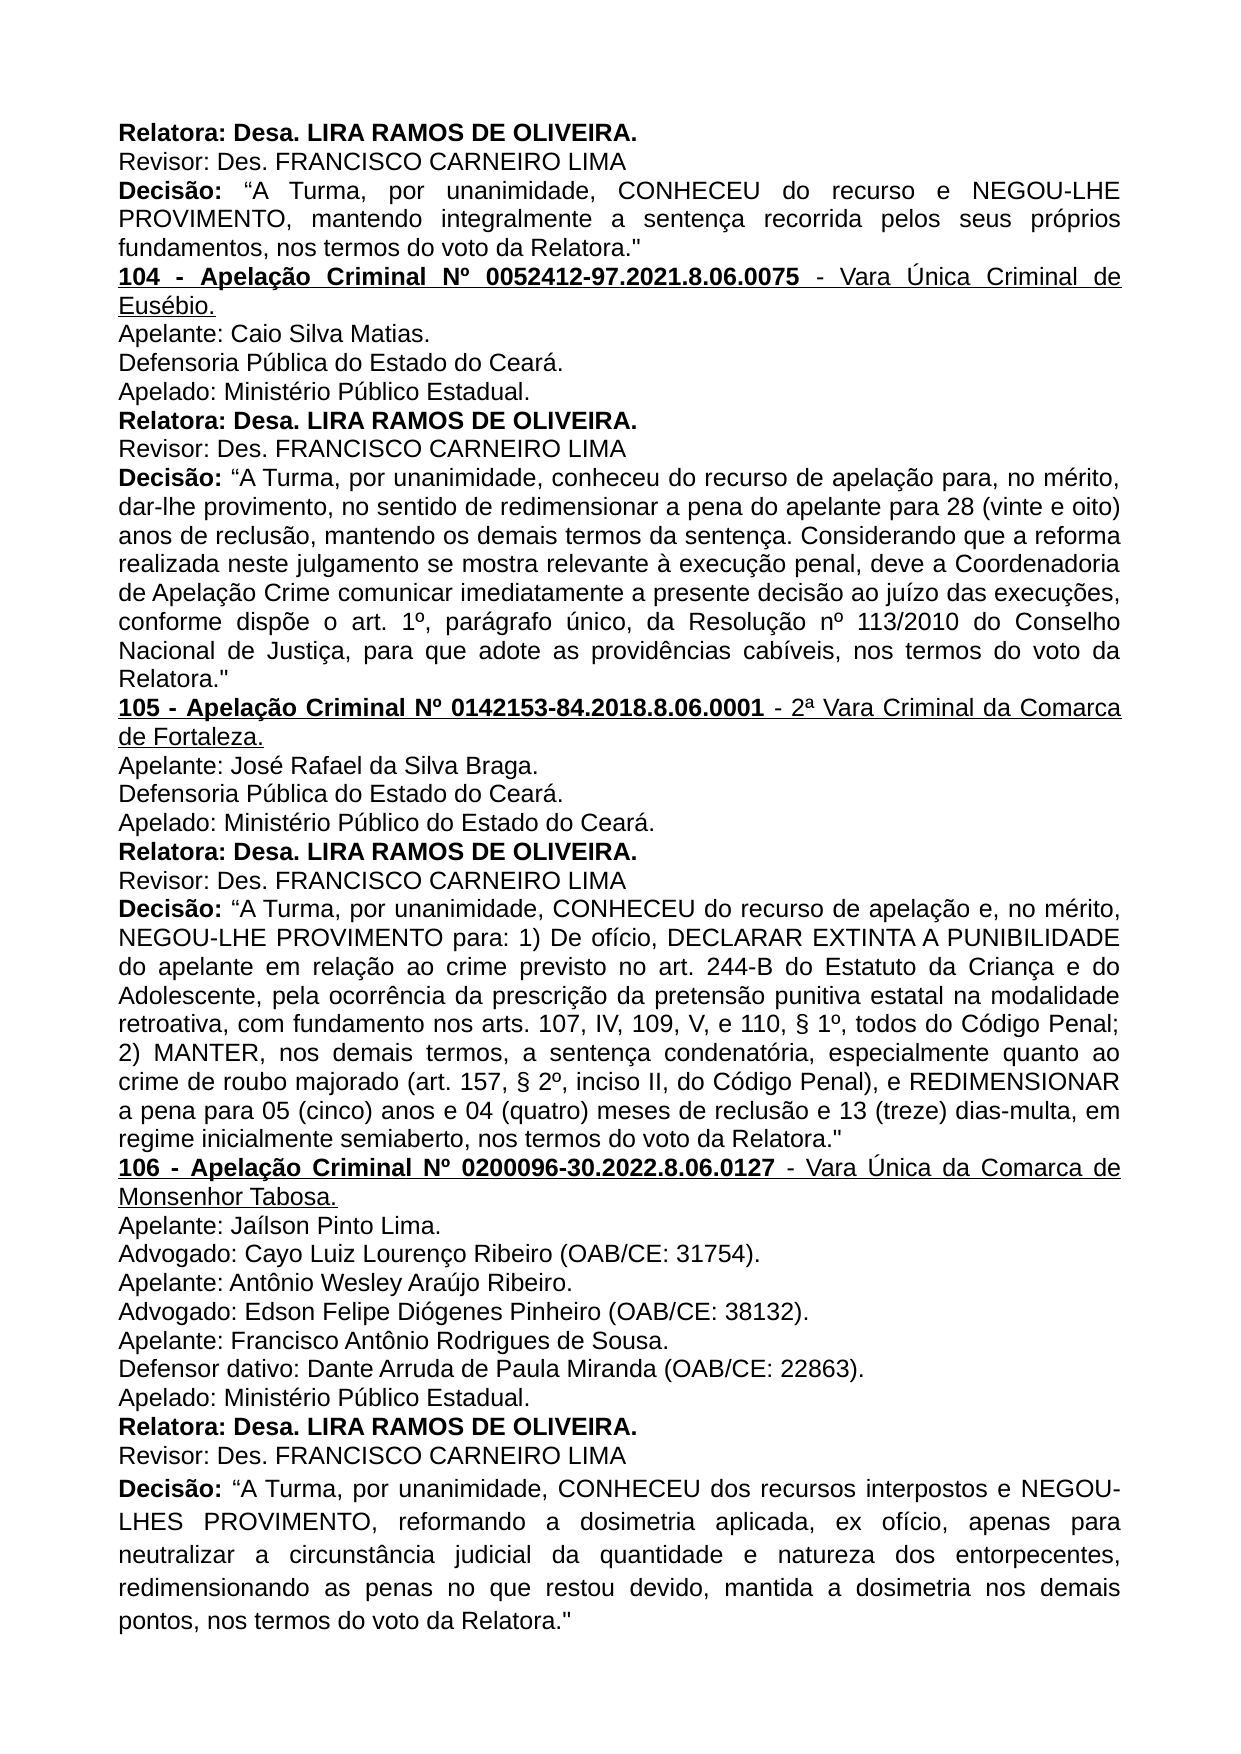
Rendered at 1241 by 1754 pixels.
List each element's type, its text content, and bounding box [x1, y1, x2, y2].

text Revisor: Des. FRANCISCO CARNEIRO LIMA [118, 147, 1122, 176]
text Apelado: Ministério Público Estadual. [118, 1383, 1122, 1412]
text Defensor dativo: Dante Arruda de Paula Miranda (OAB/CE: 22863). [118, 1354, 1122, 1383]
text Apelado: Ministério Público Estadual. [118, 377, 1122, 406]
text Relatora: Desa. LIRA RAMOS DE OLIVEIRA. [118, 118, 1122, 147]
text Defensoria Pública do Estado do Ceará. [118, 348, 1122, 377]
text Defensoria Pública do Estado do Ceará. [118, 779, 1122, 808]
text 105 - Apelação Criminal Nº 0142153-84.2018.8.06.0001 - 2ª Vara Criminal da Comarca [118, 693, 1122, 718]
text Decisão: “A Turma, por unanimidade, conheceu do recurso de apelação para, no mérito, dar-lhe provimento, no sentido de redimensionar a pena do apelante para 28 (vinte e oito) anos de reclusão, mantendo os demais termos da sentença. Considerando que a reforma realizada neste julgamento se mostra relevante à execução penal, deve a Coordenadoria de Apelação Crime comunicar imediatamente a presente decisão ao juízo das execuções, conforme dispõe o art. 1º, parágrafo único, da Resolução nº 113/2010 do Conselho Nacional de Justiça, para que adote as providências cabíveis, nos termos do voto da Relatora." [118, 463, 1122, 693]
text Apelante: Francisco Antônio Rodrigues de Sousa. [118, 1326, 1122, 1354]
text Decisão: “A Turma, por unanimidade, CONHECEU do recurso de apelação e, no mérito, NEGOU-LHE PROVIMENTO para: 1) De ofício, DECLARAR EXTINTA A PUNIBILIDADE do apelante em relação ao crime previsto no art. 244-B do Estatuto da Criança e do Adolescente, pela ocorrência da prescrição da pretensão punitiva estatal na modalidade retroativa, com fundamento nos arts. 107, IV, 109, V, e 110, § 1º, todos do Código Penal; 2) MANTER, nos demais termos, a sentença condenatória, especialmente quanto ao crime de roubo majorado (art. 157, § 2º, inciso II, do Código Penal), e REDIMENSIONAR a pena para 05 (cinco) anos e 04 (quatro) meses de reclusão e 13 (treze) dias-multa, em regime inicialmente semiaberto, nos termos do voto da Relatora." [118, 894, 1122, 1153]
text Revisor: Des. FRANCISCO CARNEIRO LIMA [118, 1441, 1122, 1469]
text Decisão: “A Turma, por unanimidade, CONHECEU dos recursos interpostos e NEGOU-LHES PROVIMENTO, reformando a dosimetria aplicada, ex ofício, apenas para neutralizar a circunstância judicial da quantidade e natureza dos entorpecentes, redimensionando as penas no que restou devido, mantida a dosimetria nos demais pontos, nos termos do voto da Relatora." [118, 1474, 1122, 1634]
text Revisor: Des. FRANCISCO CARNEIRO LIMA [118, 866, 1122, 894]
text 104 - Apelação Criminal Nº 0052412-97.2021.8.06.0075 - Vara Única Criminal de [118, 262, 1122, 287]
text Apelante: Jaílson Pinto Lima. [118, 1211, 1122, 1239]
text Relatora: Desa. LIRA RAMOS DE OLIVEIRA. [118, 406, 1122, 434]
text Apelante: Caio Silva Matias. [118, 319, 1122, 348]
text Advogado: Cayo Luiz Lourenço Ribeiro (OAB/CE: 31754). [118, 1239, 1122, 1268]
text 106 - Apelação Criminal Nº 0200096-30.2022.8.06.0127 - Vara Única da Comarca de Monsenhor Tabosa. [118, 1153, 1122, 1211]
text Apelado: Ministério Público do Estado do Ceará. [118, 808, 1122, 837]
text Decisão: “A Turma, por unanimidade, CONHECEU do recurso e NEGOU-LHE PROVIMENTO, mantendo integralmente a sentença recorrida pelos seus próprios fundamentos, nos termos do voto da Relatora." [118, 176, 1122, 262]
text Advogado: Edson Felipe Diógenes Pinheiro (OAB/CE: 38132). [118, 1297, 1122, 1326]
text de Fortaleza. [118, 719, 1122, 751]
text Apelante: José Rafael da Silva Braga. [118, 751, 1122, 779]
text Relatora: Desa. LIRA RAMOS DE OLIVEIRA. [118, 1412, 1122, 1441]
text Apelante: Antônio Wesley Araújo Ribeiro. [118, 1268, 1122, 1297]
text Relatora: Desa. LIRA RAMOS DE OLIVEIRA. [118, 837, 1122, 866]
text Eusébio. [118, 288, 1122, 319]
text Revisor: Des. FRANCISCO CARNEIRO LIMA [118, 434, 1122, 463]
